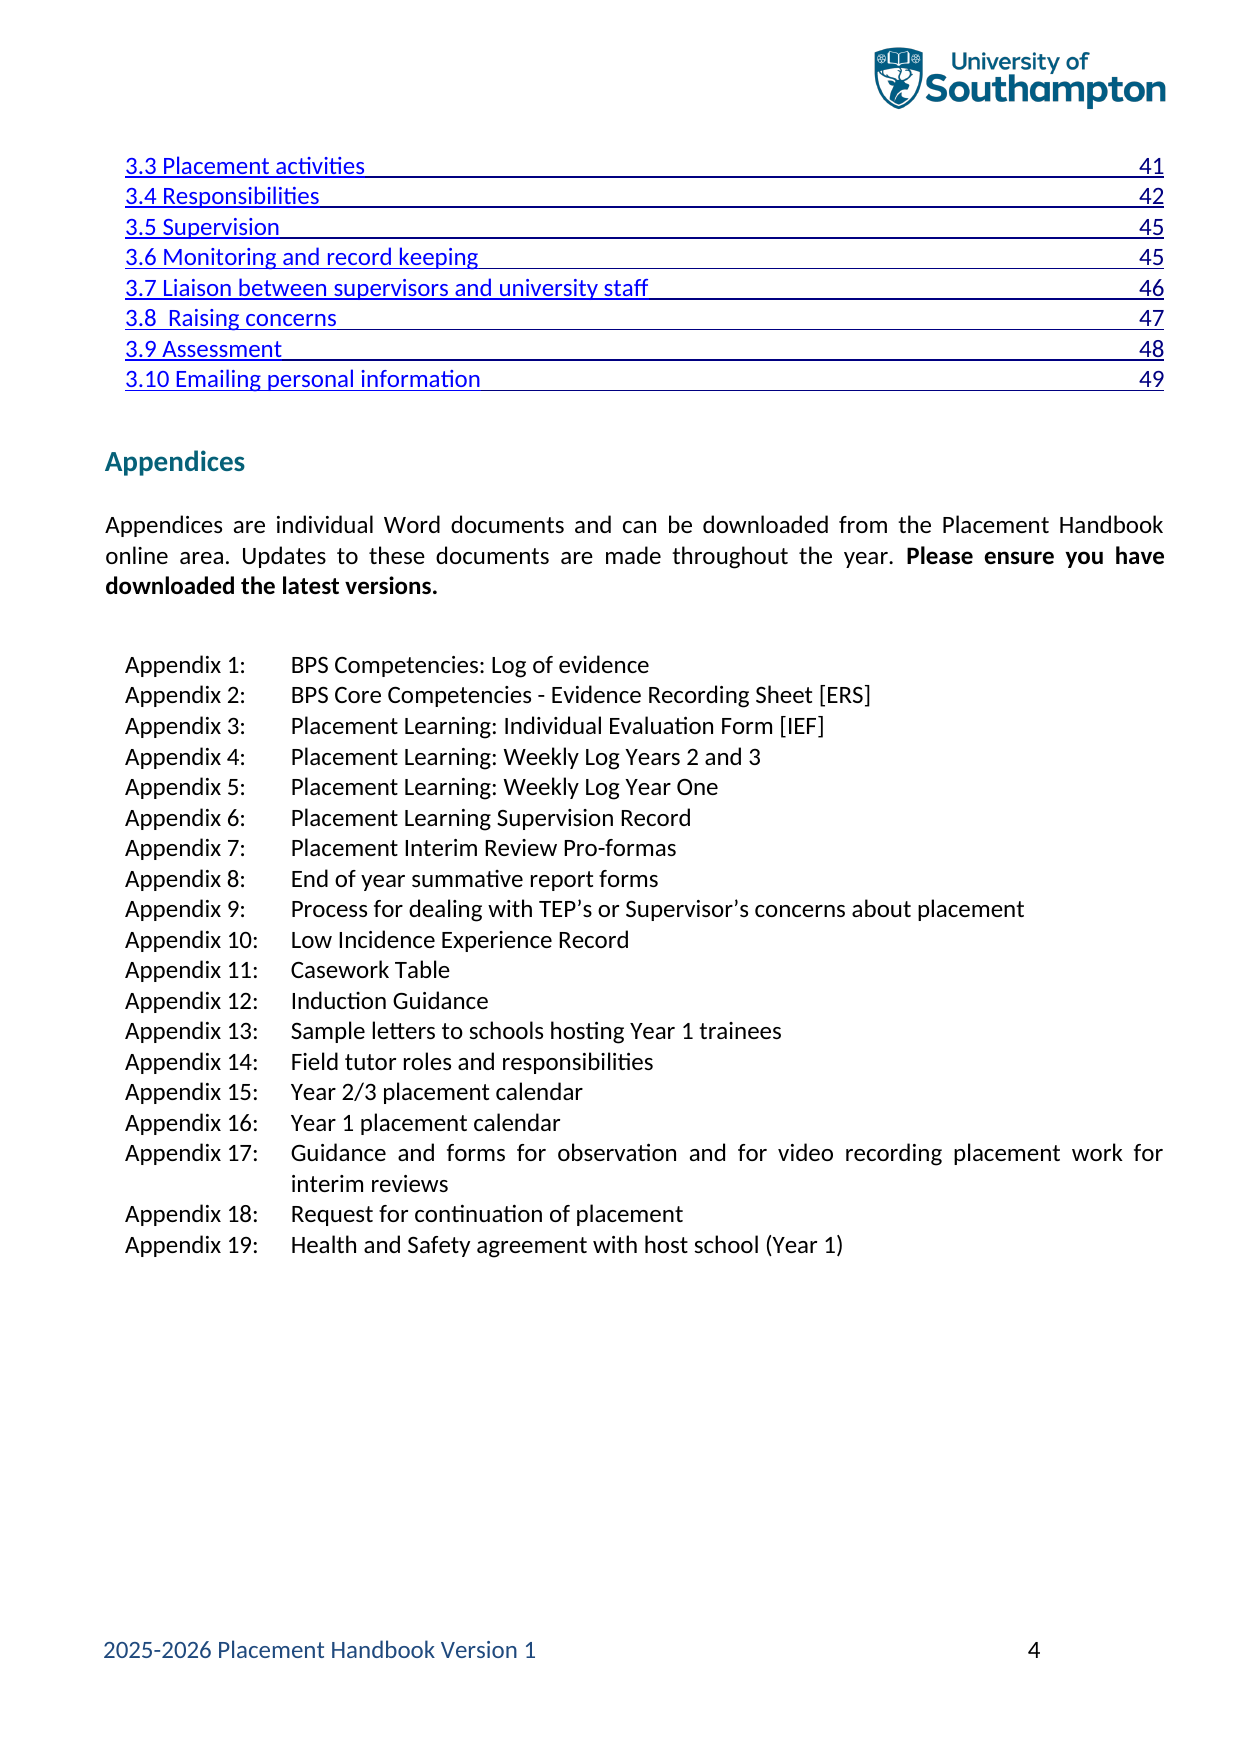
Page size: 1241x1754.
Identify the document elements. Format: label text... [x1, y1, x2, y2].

text Appendix 11: Casework Table [125, 954, 1165, 985]
text Appendices [104, 443, 1134, 479]
text Appendix 15: Year 2/3 placement calendar [125, 1076, 1165, 1107]
text Appendix 9: Process for dealing with TEP’s or Supervisor’s concerns about placement [125, 893, 1165, 924]
text 3.10 Emailing personal information 49 [125, 364, 1165, 394]
text 3.5 Supervision 45 [125, 211, 1165, 242]
text Appendix 7: Placement Interim Review Pro-formas [125, 832, 1165, 863]
text Appendix 12: Induction Guidance [125, 985, 1165, 1015]
text Appendix 2: BPS Core Competencies - Evidence Recording Sheet [ERS] [125, 679, 1165, 710]
text Appendix 18: Request for continuation of placement [125, 1198, 1165, 1229]
text Appendix 1: BPS Competencies: Log of evidence [125, 649, 1165, 679]
text 3.6 Monitoring and record keeping 45 [125, 242, 1165, 272]
text 3.4 Responsibilities 42 [125, 181, 1165, 211]
text 3.8 Raising concerns 47 [125, 303, 1165, 333]
text 3.3 Placement activities 41 [125, 150, 1165, 181]
text Appendices are individual Word documents and can be downloaded from the Placement Handbook online area. Updates to these documents are made throughout the year. Please ensure you have downloaded the latest versions. [105, 479, 1165, 601]
text Appendix 16: Year 1 placement calendar [125, 1107, 1165, 1137]
text Appendix 19: Health and Safety agreement with host school (Year 1) [125, 1229, 1165, 1259]
text Appendix 10: Low Incidence Experience Record [125, 924, 1165, 954]
text Appendix 8: End of year summative report forms [125, 863, 1165, 893]
text Appendix 14: Field tutor roles and responsibilities [125, 1046, 1165, 1076]
text Appendix 3: Placement Learning: Individual Evaluation Form [IEF] [125, 710, 1165, 741]
text Appendix 5: Placement Learning: Weekly Log Year One [125, 771, 1165, 802]
text Appendix 6: Placement Learning Supervision Record [125, 802, 1165, 832]
text Appendix 13: Sample letters to schools hosting Year 1 trainees [125, 1015, 1165, 1046]
text Appendix 4: Placement Learning: Weekly Log Years 2 and 3 [125, 741, 1165, 771]
text Appendix 17: Guidance and forms for observation and for video recording placement work for interim reviews [125, 1137, 1165, 1198]
text 3.7 Liaison between supervisors and university staff 46 [125, 272, 1165, 303]
text 3.9 Assessment 48 [125, 333, 1165, 364]
